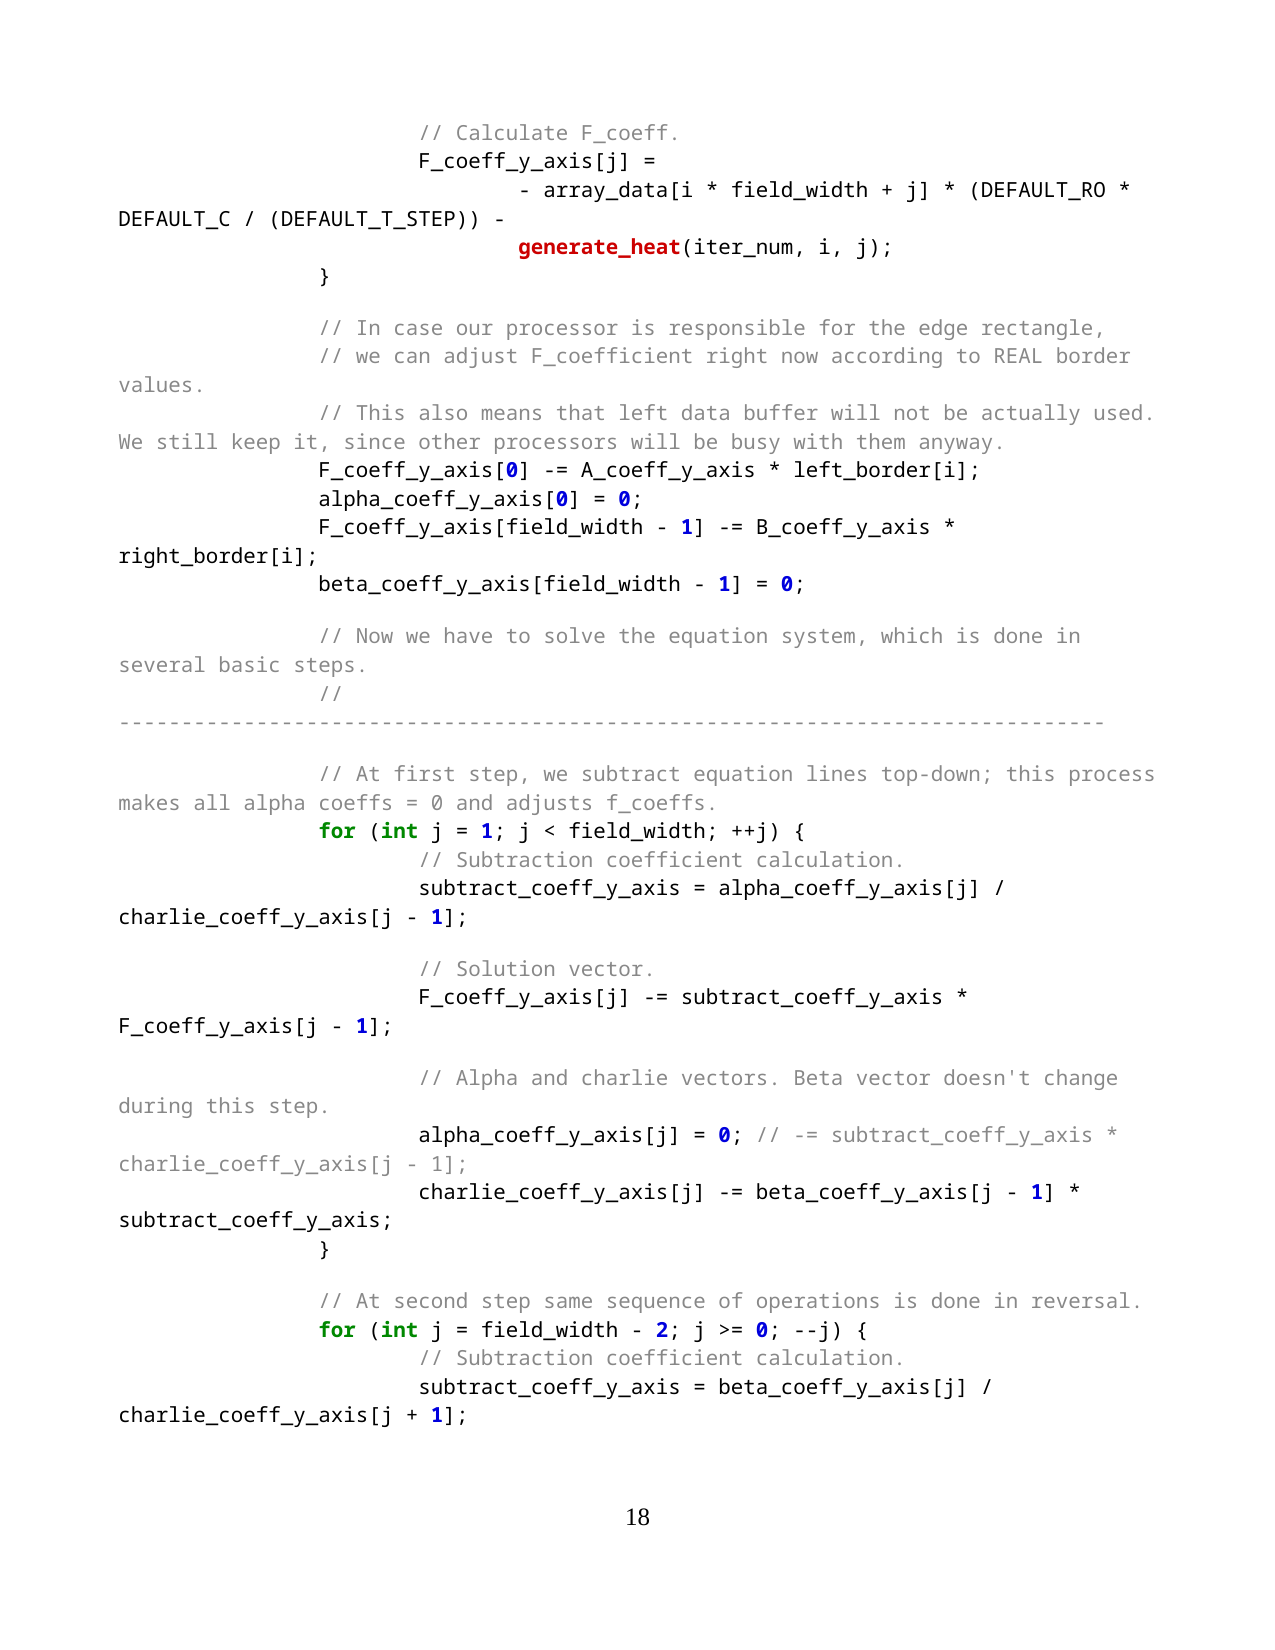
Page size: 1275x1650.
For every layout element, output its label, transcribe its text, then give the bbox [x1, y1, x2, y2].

text // At first step, we subtract equation lines top-down; this process makes all alpha coeffs = 0 and adjusts f_coeffs. [118, 759, 1157, 816]
text subtract_coeff_y_axis = alpha_coeff_y_axis[j] / charlie_coeff_y_axis[j - 1]; [118, 873, 1157, 930]
text alpha_coeff_y_axis[0] = 0; [118, 484, 1157, 512]
text // ------------------------------------------------------------------------------- [118, 679, 1157, 736]
text subtract_coeff_y_axis = beta_coeff_y_axis[j] / charlie_coeff_y_axis[j + 1]; [118, 1372, 1157, 1429]
text // we can adjust F_coefficient right now according to REAL border values. [118, 341, 1157, 398]
text // Calculate F_coeff. [118, 118, 1157, 147]
text charlie_coeff_y_axis[j] -= beta_coeff_y_axis[j - 1] * subtract_coeff_y_axis; [118, 1177, 1157, 1234]
text for (int j = field_width - 2; j >= 0; --j) { [118, 1315, 1157, 1343]
text // Subtraction coefficient calculation. [118, 1343, 1157, 1372]
text F_coeff_y_axis[j] = [118, 147, 1157, 175]
text alpha_coeff_y_axis[j] = 0; // -= subtract_coeff_y_axis * charlie_coeff_y_axis[j - 1]; [118, 1120, 1157, 1177]
text F_coeff_y_axis[field_width - 1] -= B_coeff_y_axis * right_border[i]; [118, 512, 1157, 569]
text // Now we have to solve the equation system, which is done in several basic steps. [118, 622, 1157, 679]
text // Solution vector. [118, 954, 1157, 982]
text } [118, 1234, 1157, 1263]
text } [118, 261, 1157, 289]
text F_coeff_y_axis[j] -= subtract_coeff_y_axis * F_coeff_y_axis[j - 1]; [118, 982, 1157, 1039]
text // This also means that left data buffer will not be actually used. We still keep it, since other processors will be busy with them anyway. [118, 398, 1157, 455]
text - array_data[i * field_width + j] * (DEFAULT_RO * DEFAULT_C / (DEFAULT_T_STEP)) - [118, 175, 1157, 232]
text // Alpha and charlie vectors. Beta vector doesn't change during this step. [118, 1063, 1157, 1120]
text // Subtraction coefficient calculation. [118, 845, 1157, 873]
text F_coeff_y_axis[0] -= A_coeff_y_axis * left_border[i]; [118, 455, 1157, 484]
text beta_coeff_y_axis[field_width - 1] = 0; [118, 569, 1157, 598]
text for (int j = 1; j < field_width; ++j) { [118, 816, 1157, 845]
text // In case our processor is responsible for the edge rectangle, [118, 313, 1157, 341]
text // At second step same sequence of operations is done in reversal. [118, 1286, 1157, 1315]
text generate_heat(iter_num, i, j); [118, 232, 1157, 261]
